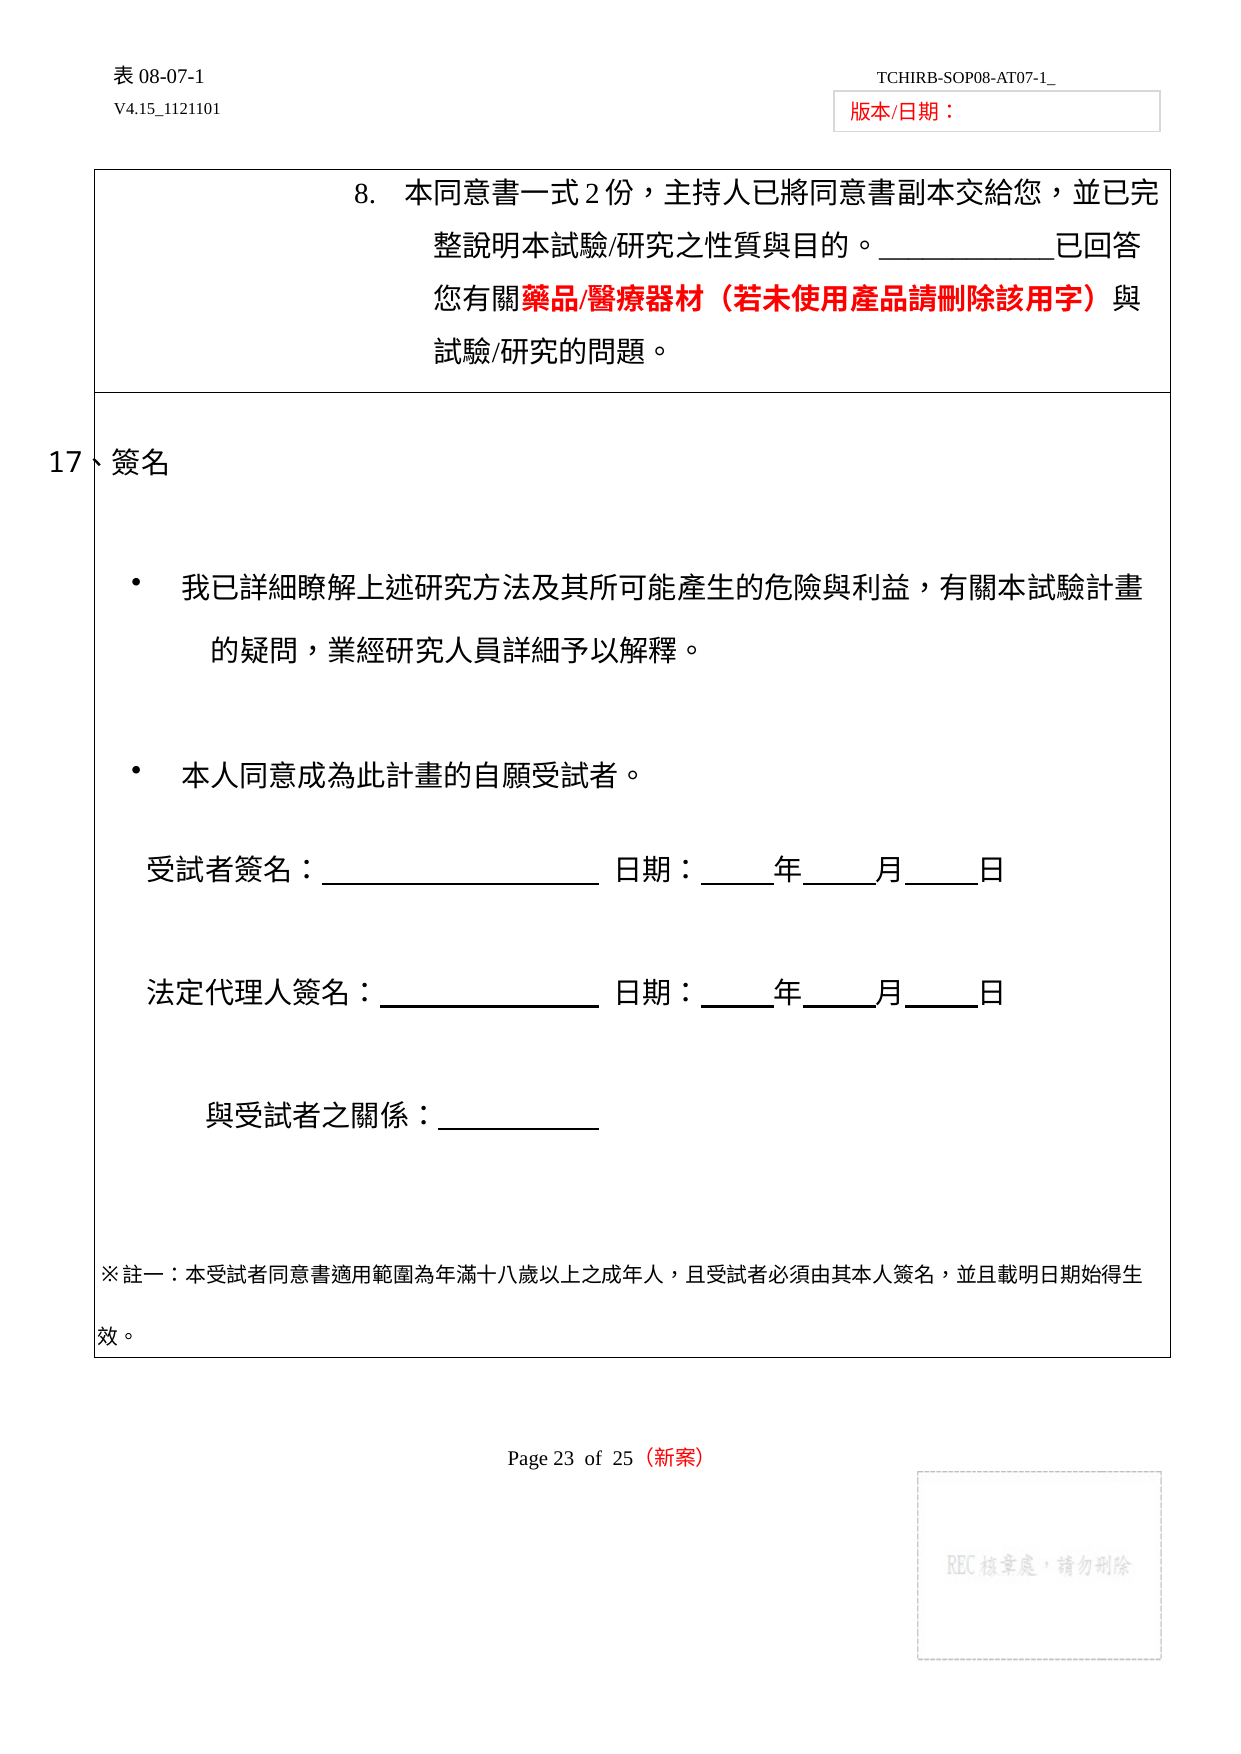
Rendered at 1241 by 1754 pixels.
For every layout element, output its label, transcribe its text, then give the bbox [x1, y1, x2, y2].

table_cell 簽名 我已詳細瞭解上述研究方法及其所可能產生的危險與利益，有關本試驗計畫的疑問，業經研究人員詳細予以解釋。 本人同意成為此計畫的自願受試者。 受試者簽名： 日期： 年 月 日 法定代理人簽名： 日期： 年 月 日 與受試者之關係： ＿＿＿ ※註一：本受試者同意書適用範圍為年滿十八歲以上之成年人，且受試者必須由其本人簽名，並且載明日期始得生效。 ※註二： 若受試者無法閱讀上述內容，而係經由研究人員口述說明，需有一名法定代理人、監護人/輔助人或有同意權人在場 口頭同意之見證（受試者無法閱讀上述說明，經由口述說明，需有另一見證人在場）：茲證明計畫主持人已完整地向受試者解釋本研究的內容。 見證人簽名: 日期： 年 月 日 身分證字號: 聯絡電話： 通訊地址：＿＿＿＿＿＿＿＿＿＿＿＿＿＿＿＿＿＿＿＿ 茲證明本人已完全了解前述所有要點，且已口頭同意參與本研究，同意書副本已收妥無誤。 ※註一：研究/試驗相關人員不得為見證人。 ※註二：若意識清楚，但無法親自簽具者且無親屬或關係人在場，得以按指印代替簽名，惟應有二名見證人。 取得同意過程中，其他參與解說及討論之計畫「研究團隊」中人員（名單請參閱基本資料表，請於取得同意書向受試者說明時簽署） 簽名： 日期： 年 月 日 院內計畫主持人/共同主持人簽名： 日期： 年 月 日 (*1.若為代審案則請計畫主持人簽署。2.請於確認受試者簽署同意參與研究後再簽署。) ※註一：請以上簽署人員務必自行填寫日期欄位 ※註二：符合人體試驗管理辦法之人體試驗案，未滿廿歲之受試者或法律宣告禁治產權者，需由法定代理人簽名始生效。試驗者為限制行為能力或無行為能力之法定代理人(關係人)之簽署同意書順序:1.配偶2.父母3.同居之成年子女4.與受試者同居之祖父母5.與受試者同居之兄弟姊妹6.最近一年有同居事實之其他親屬。 ※註三：符合人體研究法之研究案第十二條規定，限制行為能力人或受輔助宣告之人時，應得其本人及法定代理人或輔助人之同意；為無行為能力人或受監護宣告之人時，應得其法定代理人或監護人之同意；為第一項但書之成年人時，應依下列順序取得其關係人之同意1.配偶2.成年子女3.父母4.兄弟姊妹5.祖父母。 ※註四：根據GCP第二章第二十一條:受試者、法定代理人、同意權人皆無法閱讀時。需見證人在場參與所有有關受試者同意書之討論。 [95, 393, 1170, 1357]
table_cell 受試者（研究對象）的權利及權益 受試者有權在無任何理由情況下，拒絕參與或隨時要求終止參與研究。 本試驗不在全民健康保險之給付範圍。所有試驗/研究有關費用均由本計畫負擔，參加本研究皆不需繳交額外費用。 為了補償您交通與時間之花費，受試者參與本試驗/研究提供車馬費或營養費或禮品 （依您參與進度/比例提供，且退出不需繳回）。或本試驗/研究不提供任何補助或禮品。 （註：本段落的重點：有無補助請擇一填寫。請依計畫設計說明是否有提供補助或禮品，其餘不適用之文字請自行刪除，如為車馬費/營養費：請註明每次多少元，若因參與內容有所不同給付，請分別說明；如為禮品：請註明種類、數量或價值。） 試驗/研究過程中，與您的健康或是疾病有關，可能影響您繼續接受臨床試驗意願的任何重大發現，都將即時提供給您。如果您決定退出，醫師會安排您繼續接受醫療照護。如果您決定繼續參加試驗/研究，可能需要簽署一份更新版的同意書。 醫師(或研究人員)已完整向您說明本研究之性質與目的。 醫師(或研究人員)已回答您有關本研究的問題，並已解釋您有權拒絕參與或隨時退出研究工作，且不會引起任何不愉快或影響其日後對您的醫療照顧。 如您對參與研究的相關權益有疑問，您可以和臺北市立聯合醫院人體研究倫理審查委員會聯絡（聯絡電話：(02)27093600分機3802、3846）。 如果您在研究過程中對研究內容或權利產生疑問，或確信因參與研究而受害時，請您不必客氣可與○○○聯絡，其二十四小時聯絡電話為○○○○○○。（請填寫與第一頁相同聯絡資料） 本同意書一式2份，主持人已將同意書副本交給您，並已完整說明本試驗/研究之性質與目的。____________已回答您有關藥品/醫療器材（若未使用產品請刪除該用字）與試驗/研究的問題。 [95, 170, 1170, 392]
